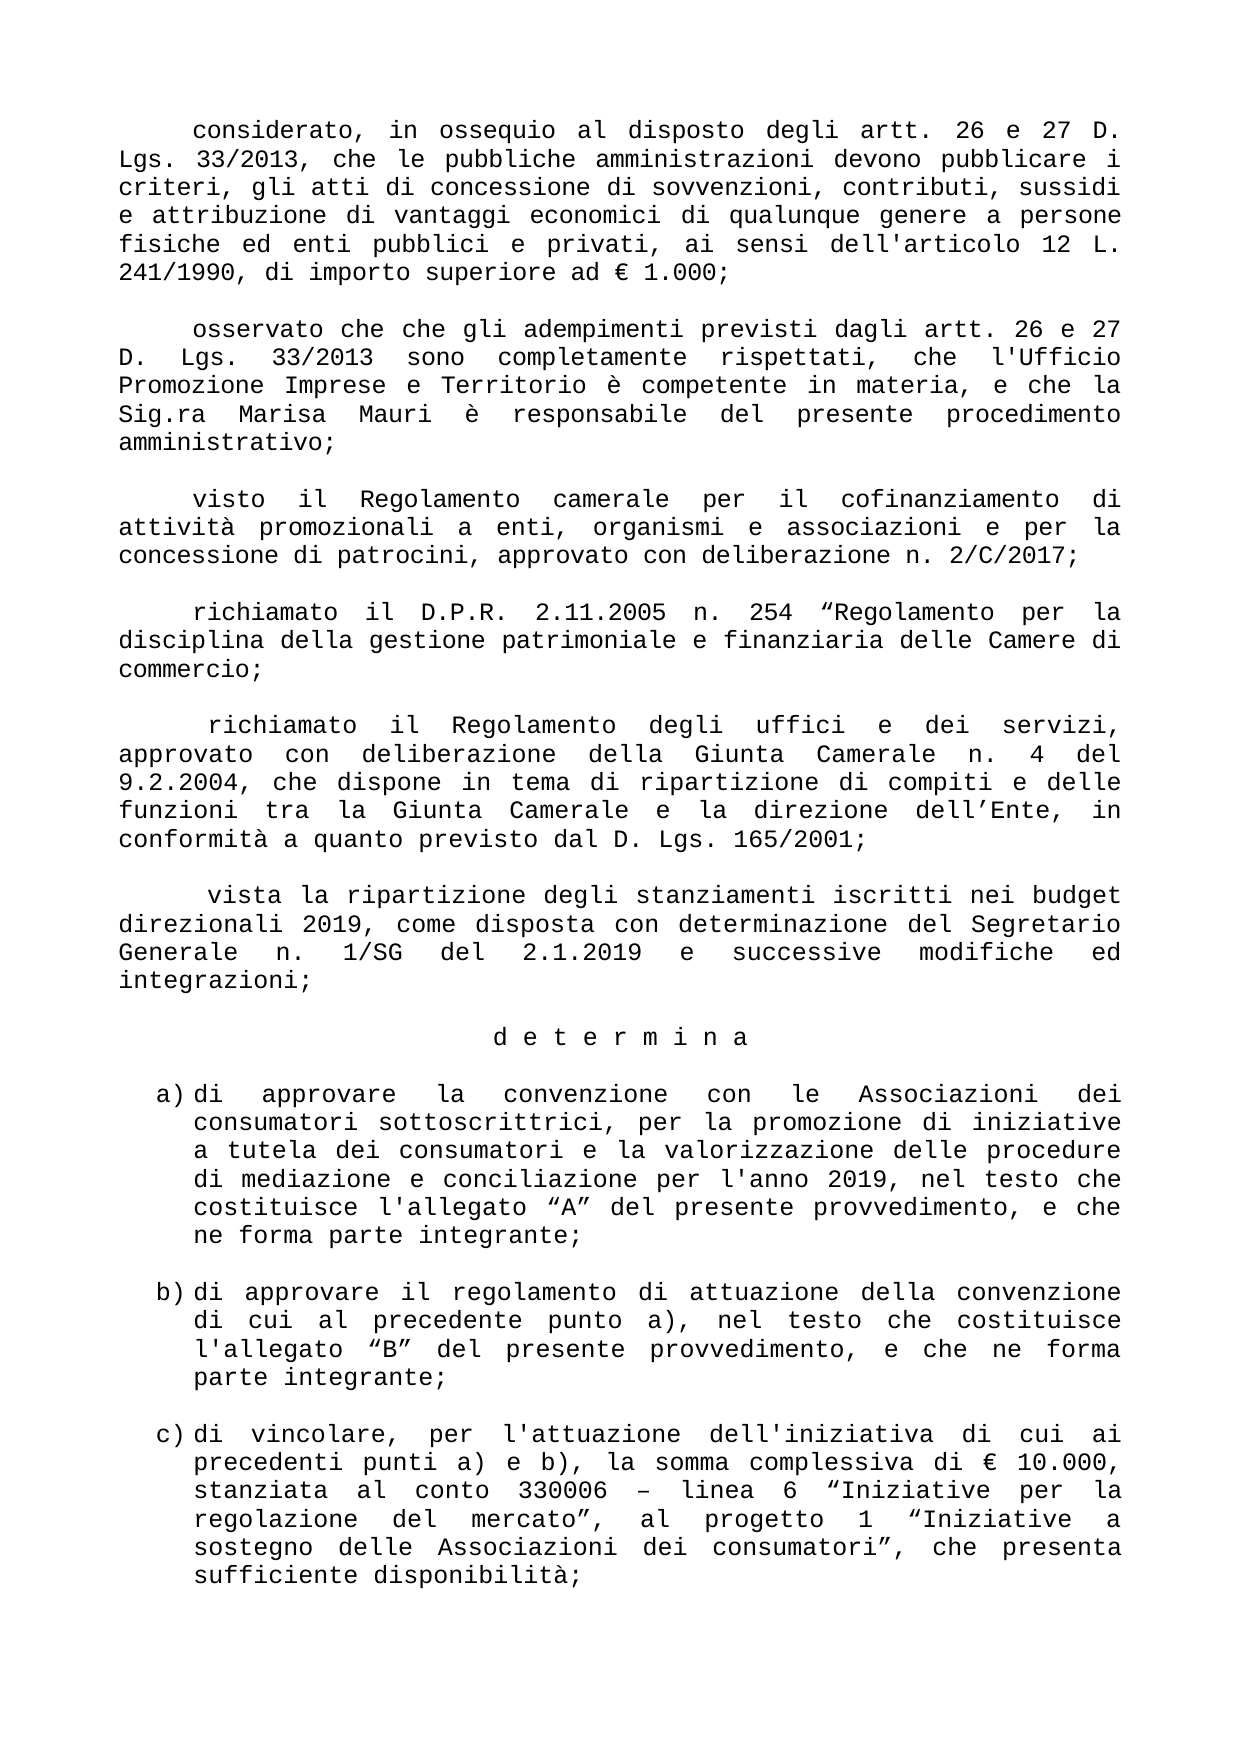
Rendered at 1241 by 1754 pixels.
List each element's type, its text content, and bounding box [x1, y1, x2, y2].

text richiamato il D.P.R. 2.11.2005 n. 254 “Regolamento per la disciplina della gestione patrimoniale e finanziaria delle Camere di commercio; [118, 600, 1122, 685]
text osservato che che gli adempimenti previsti dagli artt. 26 e 27 D. Lgs. 33/2013 sono completamente rispettati, che l'Ufficio Promozione Imprese e Territorio è competente in materia, e che la Sig.ra Marisa Mauri è responsabile del presente procedimento amministrativo; [118, 316, 1122, 458]
text considerato, in ossequio al disposto degli artt. 26 e 27 D. Lgs. 33/2013, che le pubbliche amministrazioni devono pubblicare i criteri, gli atti di concessione di sovvenzioni, contributi, sussidi e attribuzione di vantaggi economici di qualunque genere a persone fisiche ed enti pubblici e privati, ai sensi dell'articolo 12 L. 241/1990, di importo superiore ad € 1.000; [118, 118, 1122, 288]
list di approvare il regolamento di attuazione della convenzione di cui al precedente punto a), nel testo che costituisce l'allegato “B” del presente provvedimento, e che ne forma parte integrante; [156, 1280, 1122, 1393]
text richiamato il Regolamento degli uffici e dei servizi, approvato con deliberazione della Giunta Camerale n. 4 del 9.2.2004, che dispone in tema di ripartizione di compiti e delle funzioni tra la Giunta Camerale e la direzione dell’Ente, in conformità a quanto previsto dal D. Lgs. 165/2001; [118, 713, 1122, 855]
list di vincolare, per l'attuazione dell'iniziativa di cui ai precedenti punti a) e b), la somma complessiva di € 10.000, stanziata al conto 330006 – linea 6 “Iniziative per la regolazione del mercato”, al progetto 1 “Iniziative a sostegno delle Associazioni dei consumatori”, che presenta sufficiente disponibilità; [156, 1421, 1122, 1591]
text visto il Regolamento camerale per il cofinanziamento di attività promozionali a enti, organismi e associazioni e per la concessione di patrocini, approvato con deliberazione n. 2/C/2017; [118, 486, 1122, 571]
text vista la ripartizione degli stanziamenti iscritti nei budget direzionali 2019, come disposta con determinazione del Segretario Generale n. 1/SG del 2.1.2019 e successive modifiche ed integrazioni; [118, 883, 1122, 996]
text d e t e r m i n a [118, 1025, 1122, 1053]
list di approvare la convenzione con le Associazioni dei consumatori sottoscrittrici, per la promozione di iniziative a tutela dei consumatori e la valorizzazione delle procedure di mediazione e conciliazione per l'anno 2019, nel testo che costituisce l'allegato “A” del presente provvedimento, e che ne forma parte integrante; [156, 1081, 1122, 1251]
